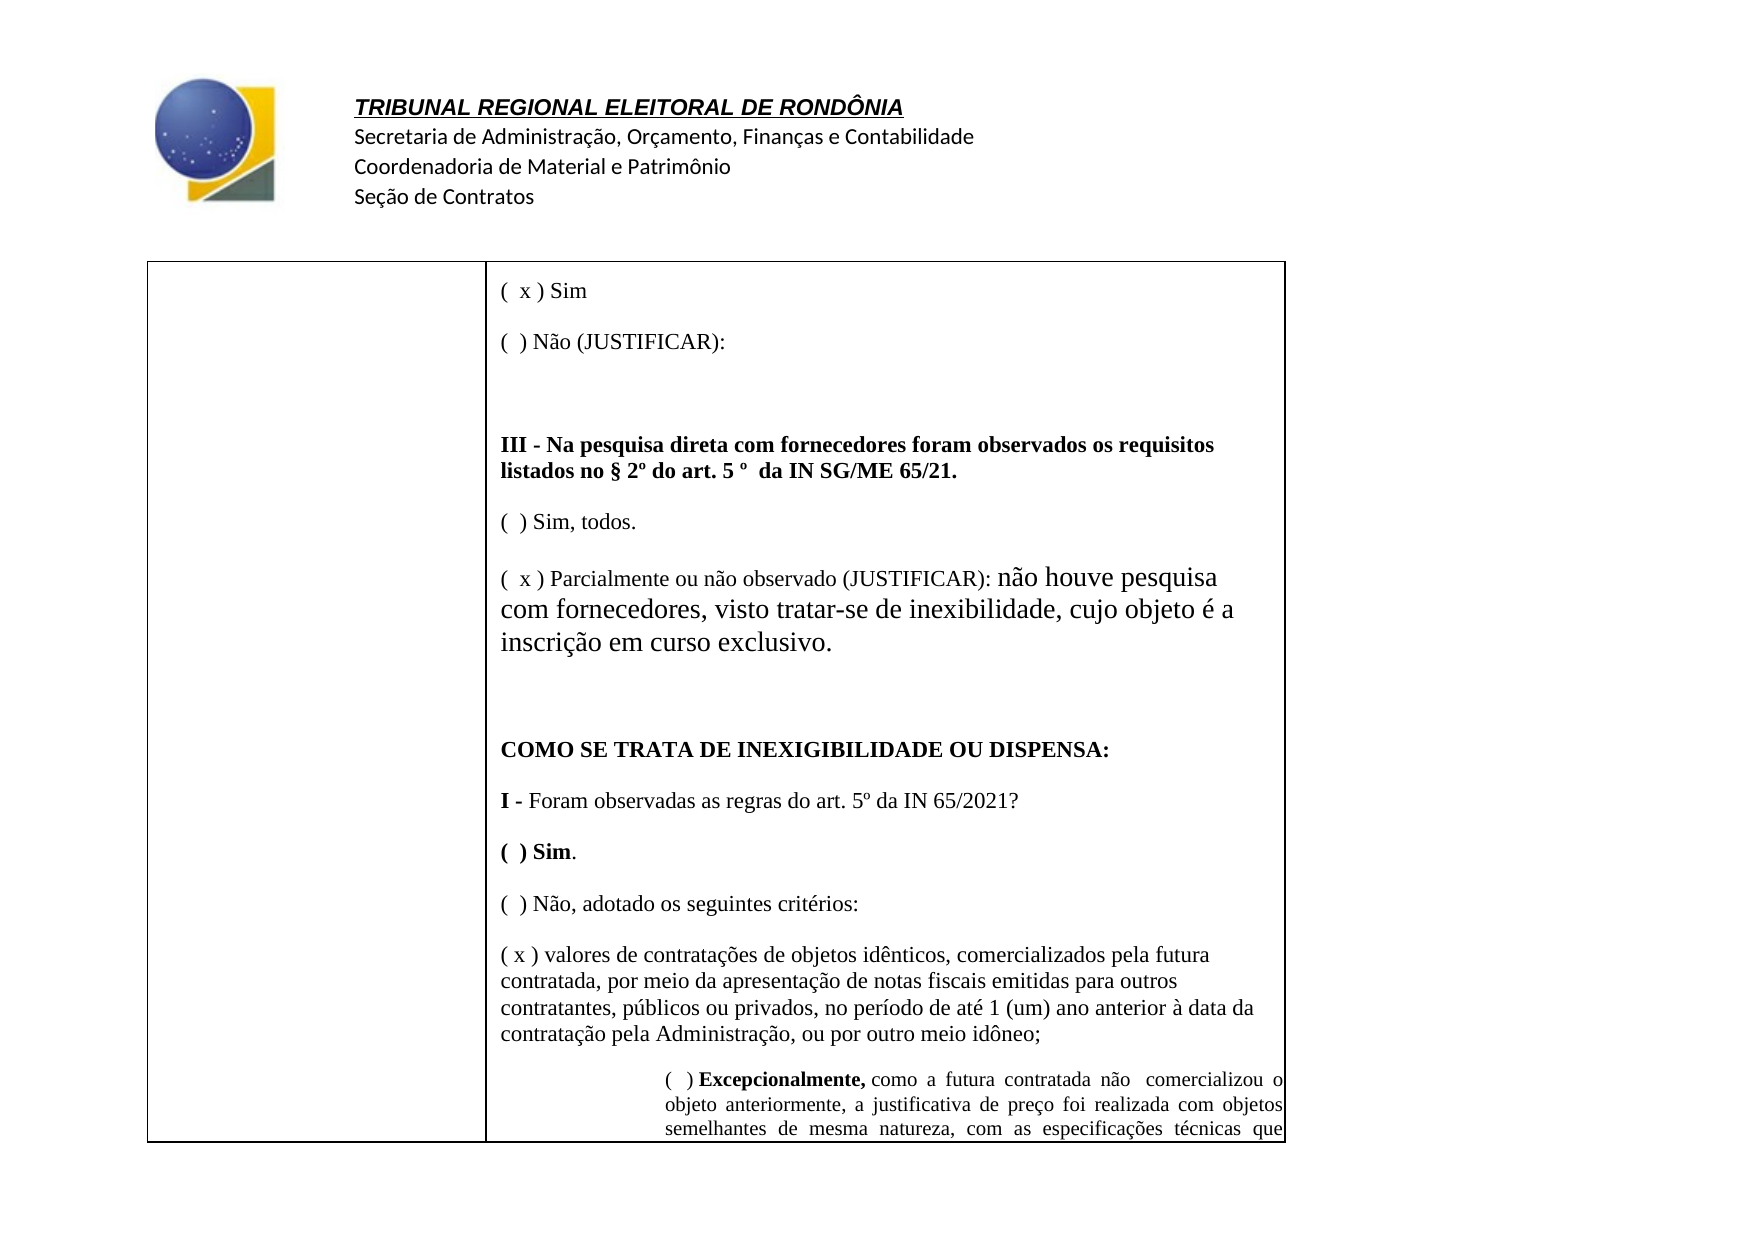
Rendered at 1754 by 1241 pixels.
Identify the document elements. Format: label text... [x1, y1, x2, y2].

table_cell [148, 262, 485, 1141]
table_cell ( x ) Sim ( ) Não (JUSTIFICAR): III - Na pesquisa direta com fornecedores foram observados os requisitos listados no § 2º do art. 5 º da IN SG/ME 65/21. ( ) Sim, todos. ( x ) Parcialmente ou não observado (JUSTIFICAR): não houve pesquisa com fornecedores, visto tratar-se de inexibilidade, cujo objeto é a inscrição em curso exclusivo. COMO SE TRATA DE INEXIGIBILIDADE OU DISPENSA: I - Foram observadas as regras do art. 5º da IN 65/2021? ( ) Sim. ( ) Não, adotado os seguintes critérios: ( x ) valores de contratações de objetos idênticos, comercializados pela futura contratada, por meio da apresentação de notas fiscais emitidas para outros contratantes, públicos ou privados, no período de até 1 (um) ano anterior à data da contratação pela Administração, ou por outro meio idôneo; ( ) Excepcionalmente, como a futura contratada não comercializou o objeto anteriormente, a justificativa de preço foi realizada com objetos semelhantes de mesma natureza, com as especificações técnicas que [487, 262, 1284, 1141]
